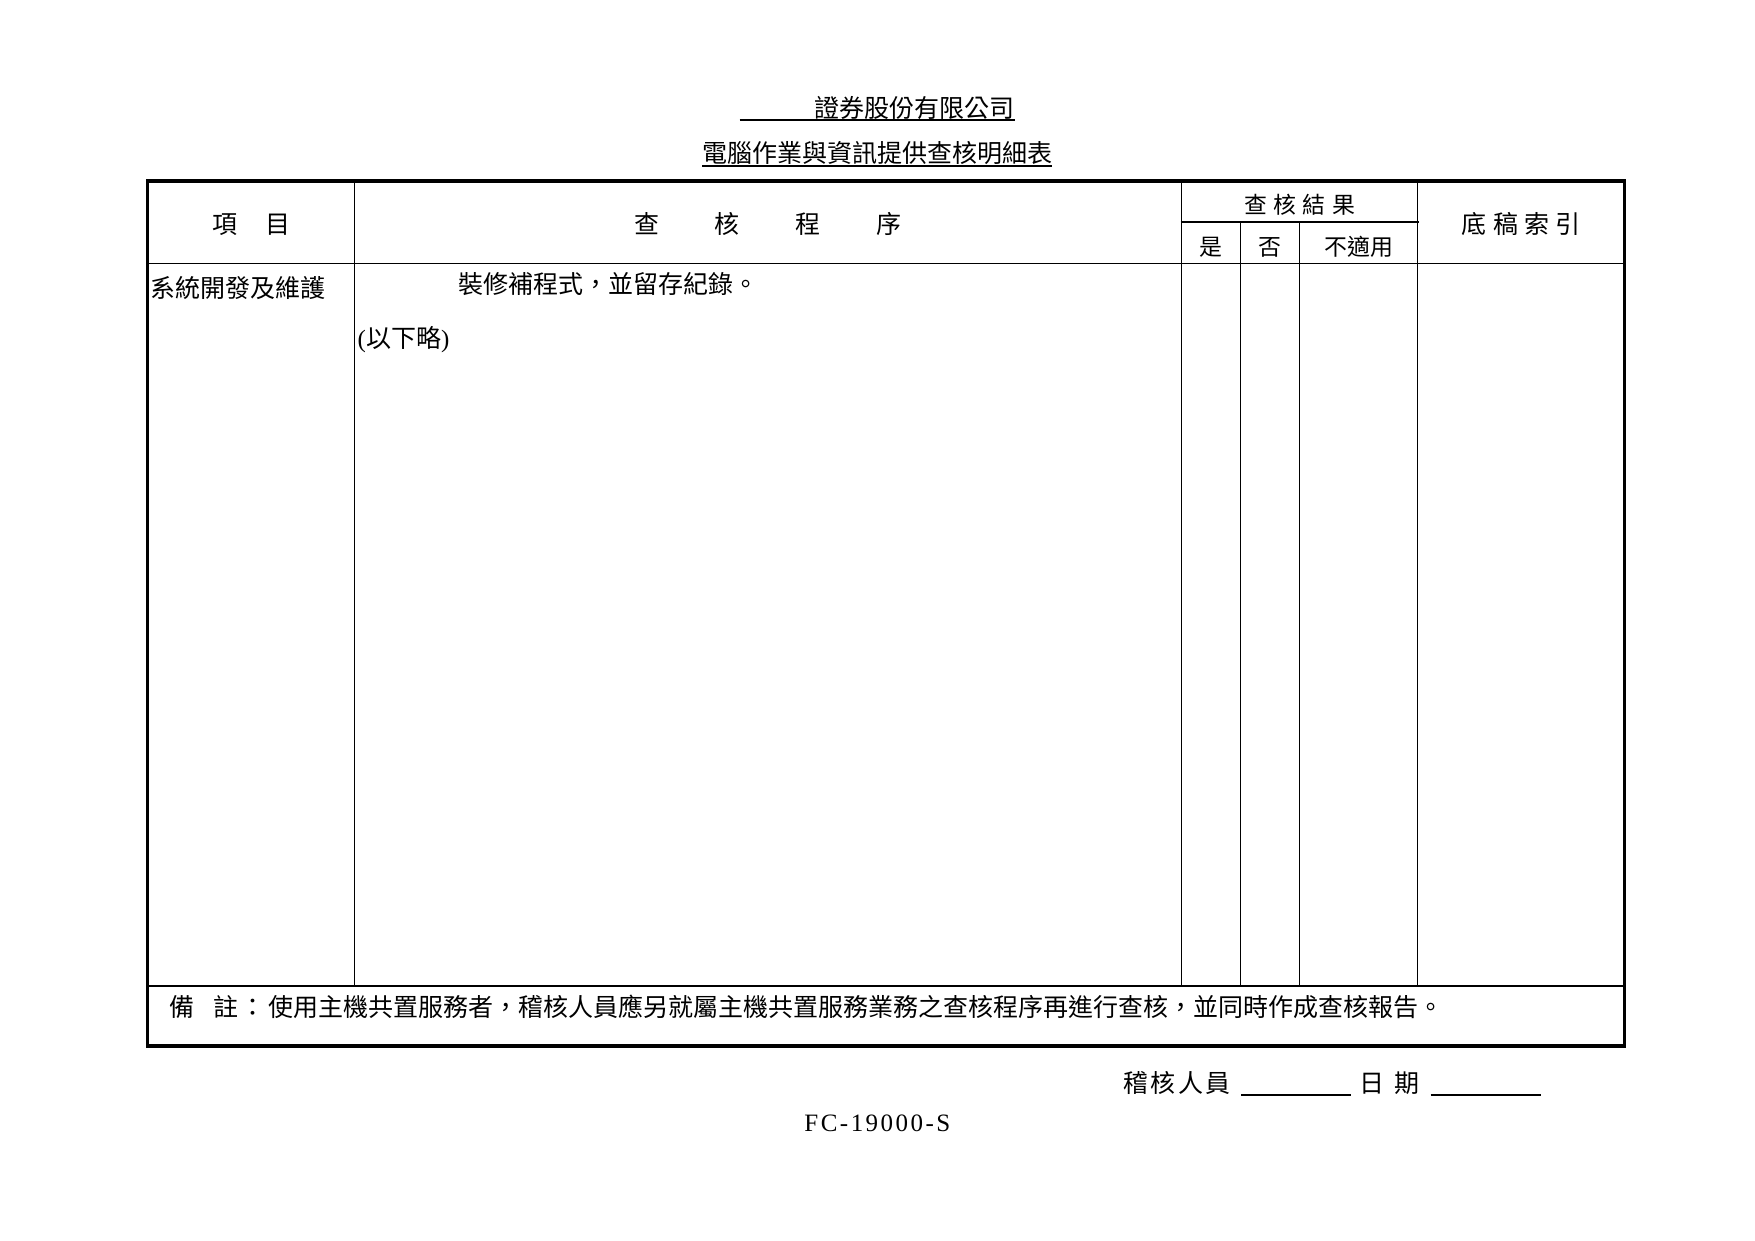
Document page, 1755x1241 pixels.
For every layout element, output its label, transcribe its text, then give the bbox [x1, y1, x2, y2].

table_cell [1300, 264, 1417, 985]
table_header 項 目 [149, 183, 354, 263]
text 證券股份有限公司 [148, 89, 1606, 125]
table_cell 裝修補程式，並留存紀錄。 (以下略) [355, 264, 1181, 985]
table_header 查 核 程 序 [355, 183, 1181, 263]
table_cell 否 [1241, 223, 1299, 263]
text 電腦作業與資訊提供查核明細表 [148, 134, 1606, 170]
table_header 查核結果 [1182, 183, 1417, 221]
text 稽核人員 日 期 [148, 1048, 1606, 1099]
table_cell [1241, 264, 1299, 985]
table_cell 備 註：使用主機共置服務者，稽核人員應另就屬主機共置服務業務之查核程序再進行查核，並同時作成查核報告。 [149, 987, 1623, 1044]
table_cell [1418, 264, 1623, 985]
table_cell 是 [1182, 223, 1240, 263]
table_cell 系統開發及維護 [149, 264, 354, 985]
table_cell 不適用 [1300, 223, 1417, 263]
table_cell [1182, 264, 1240, 985]
table_header 底稿索引 [1418, 183, 1623, 263]
